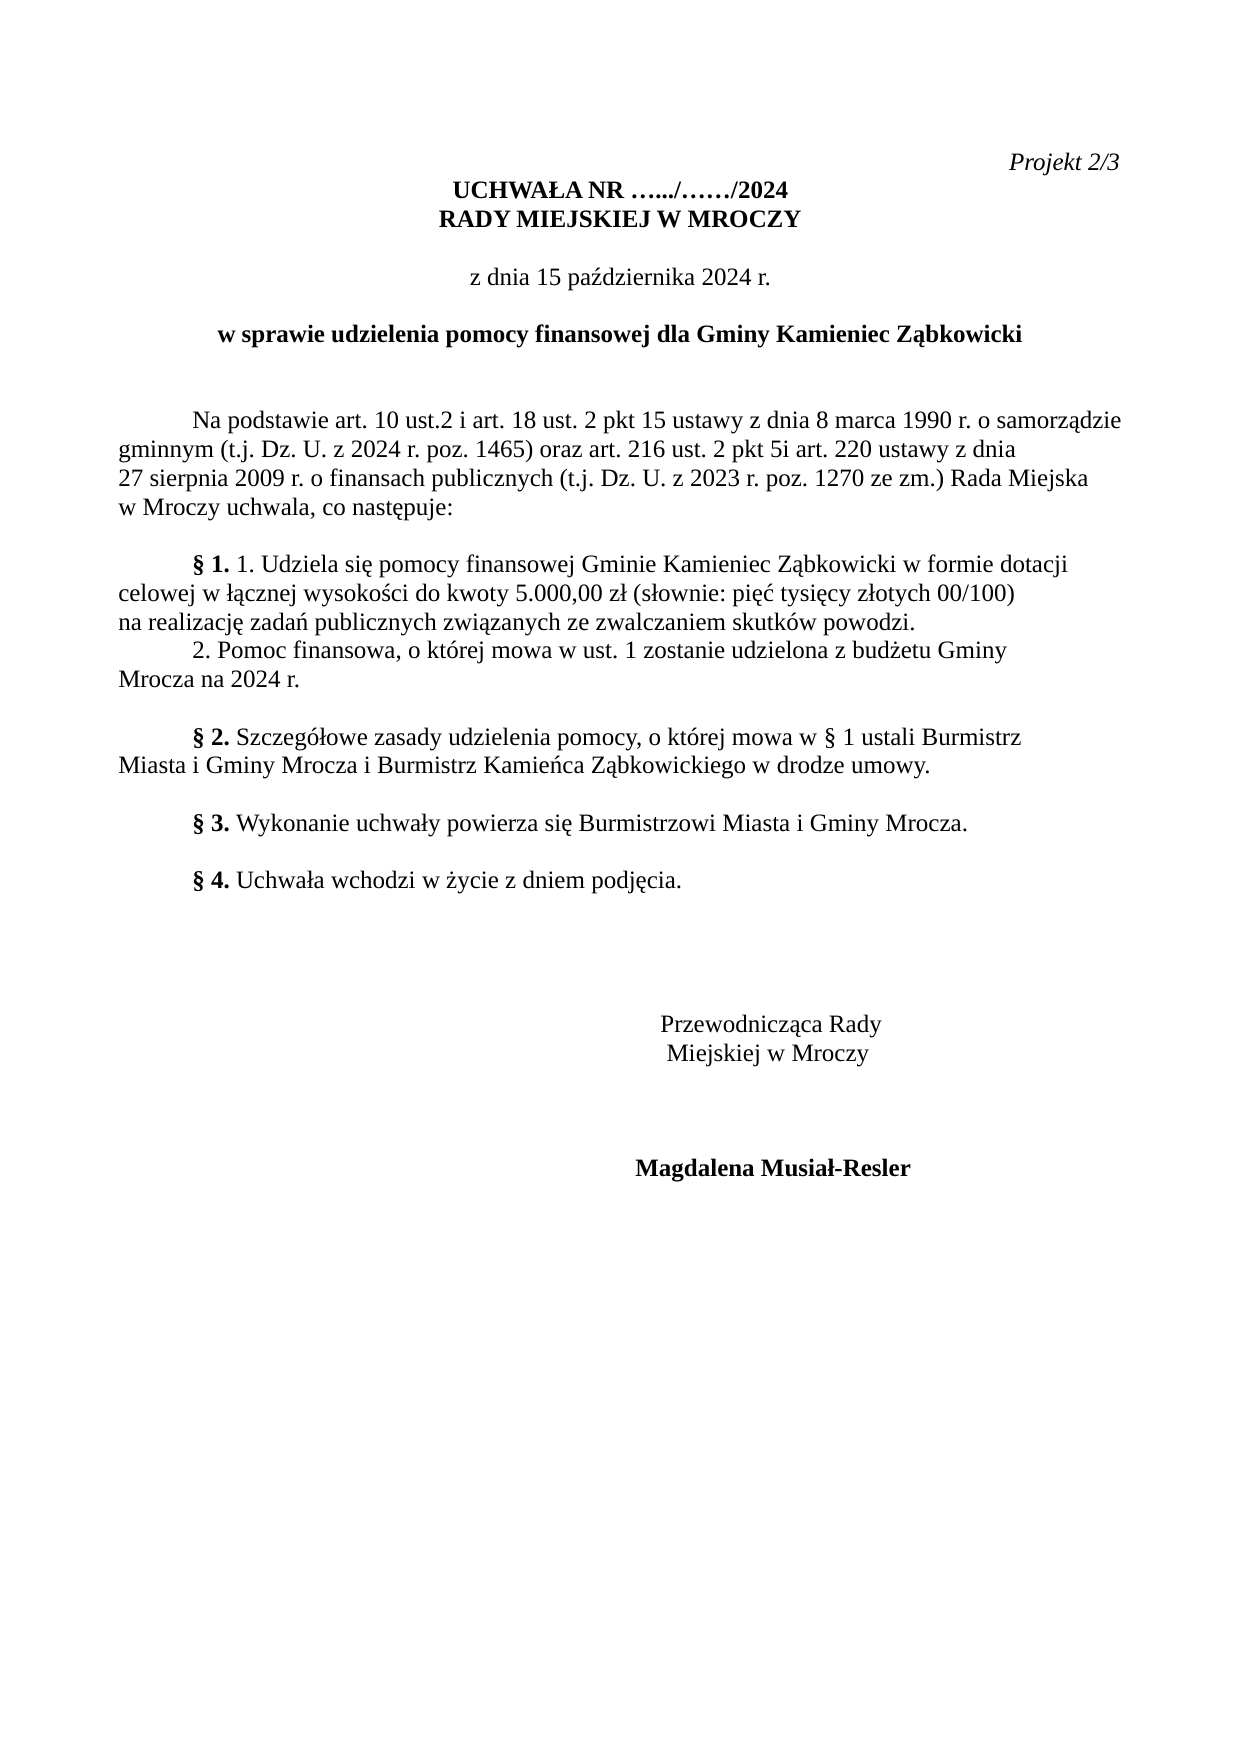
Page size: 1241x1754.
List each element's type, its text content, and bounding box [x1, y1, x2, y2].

text z dnia 15 października 2024 r. [118, 262, 1122, 291]
text § 1. 1. Udziela się pomocy finansowej Gminie Kamieniec Ząbkowicki w formie dotacji [118, 549, 1122, 578]
text § 2. Szczegółowe zasady udzielenia pomocy, o której mowa w § 1 ustali Burmistrz [118, 722, 1122, 751]
text § 3. Wykonanie uchwały powierza się Burmistrzowi Miasta i Gminy Mrocza. [118, 808, 1122, 837]
text na realizację zadań publicznych związanych ze zwalczaniem skutków powodzi. [118, 607, 1122, 636]
text w sprawie udzielenia pomocy finansowej dla Gminy Kamieniec Ząbkowicki [118, 319, 1122, 348]
text § 4. Uchwała wchodzi w życie z dniem podjęcia. [118, 866, 1122, 894]
text RADY MIEJSKIEJ W MROCZY [118, 204, 1122, 233]
text Przewodnicząca Rady [118, 1009, 1122, 1038]
text celowej w łącznej wysokości do kwoty 5.000,00 zł (słownie: pięć tysięcy złotych 00/100) [118, 578, 1122, 607]
text Magdalena Musiał-Resler [118, 1153, 1122, 1182]
text Na podstawie art. 10 ust.2 i art. 18 ust. 2 pkt 15 ustawy z dnia 8 marca 1990 r. o samorządzie gminnym (t.j. Dz. U. z 2024 r. poz. 1465) oraz art. 216 ust. 2 pkt 5i art. 220 ustawy z dnia 27 sierpnia 2009 r. o finansach publicznych (t.j. Dz. U. z 2023 r. poz. 1270 ze zm.) Rada Miejska w Mroczy uchwala, co następuje: [118, 406, 1122, 521]
text UCHWAŁA NR ….../……/2024 [118, 176, 1122, 204]
text Mrocza na 2024 r. [118, 664, 1122, 693]
text Miasta i Gminy Mrocza i Burmistrz Kamieńca Ząbkowickiego w drodze umowy. [118, 751, 1122, 779]
text Miejskiej w Mroczy [118, 1038, 1122, 1067]
text 2. Pomoc finansowa, o której mowa w ust. 1 zostanie udzielona z budżetu Gminy [118, 636, 1122, 664]
text Projekt 2/3 [118, 147, 1122, 176]
